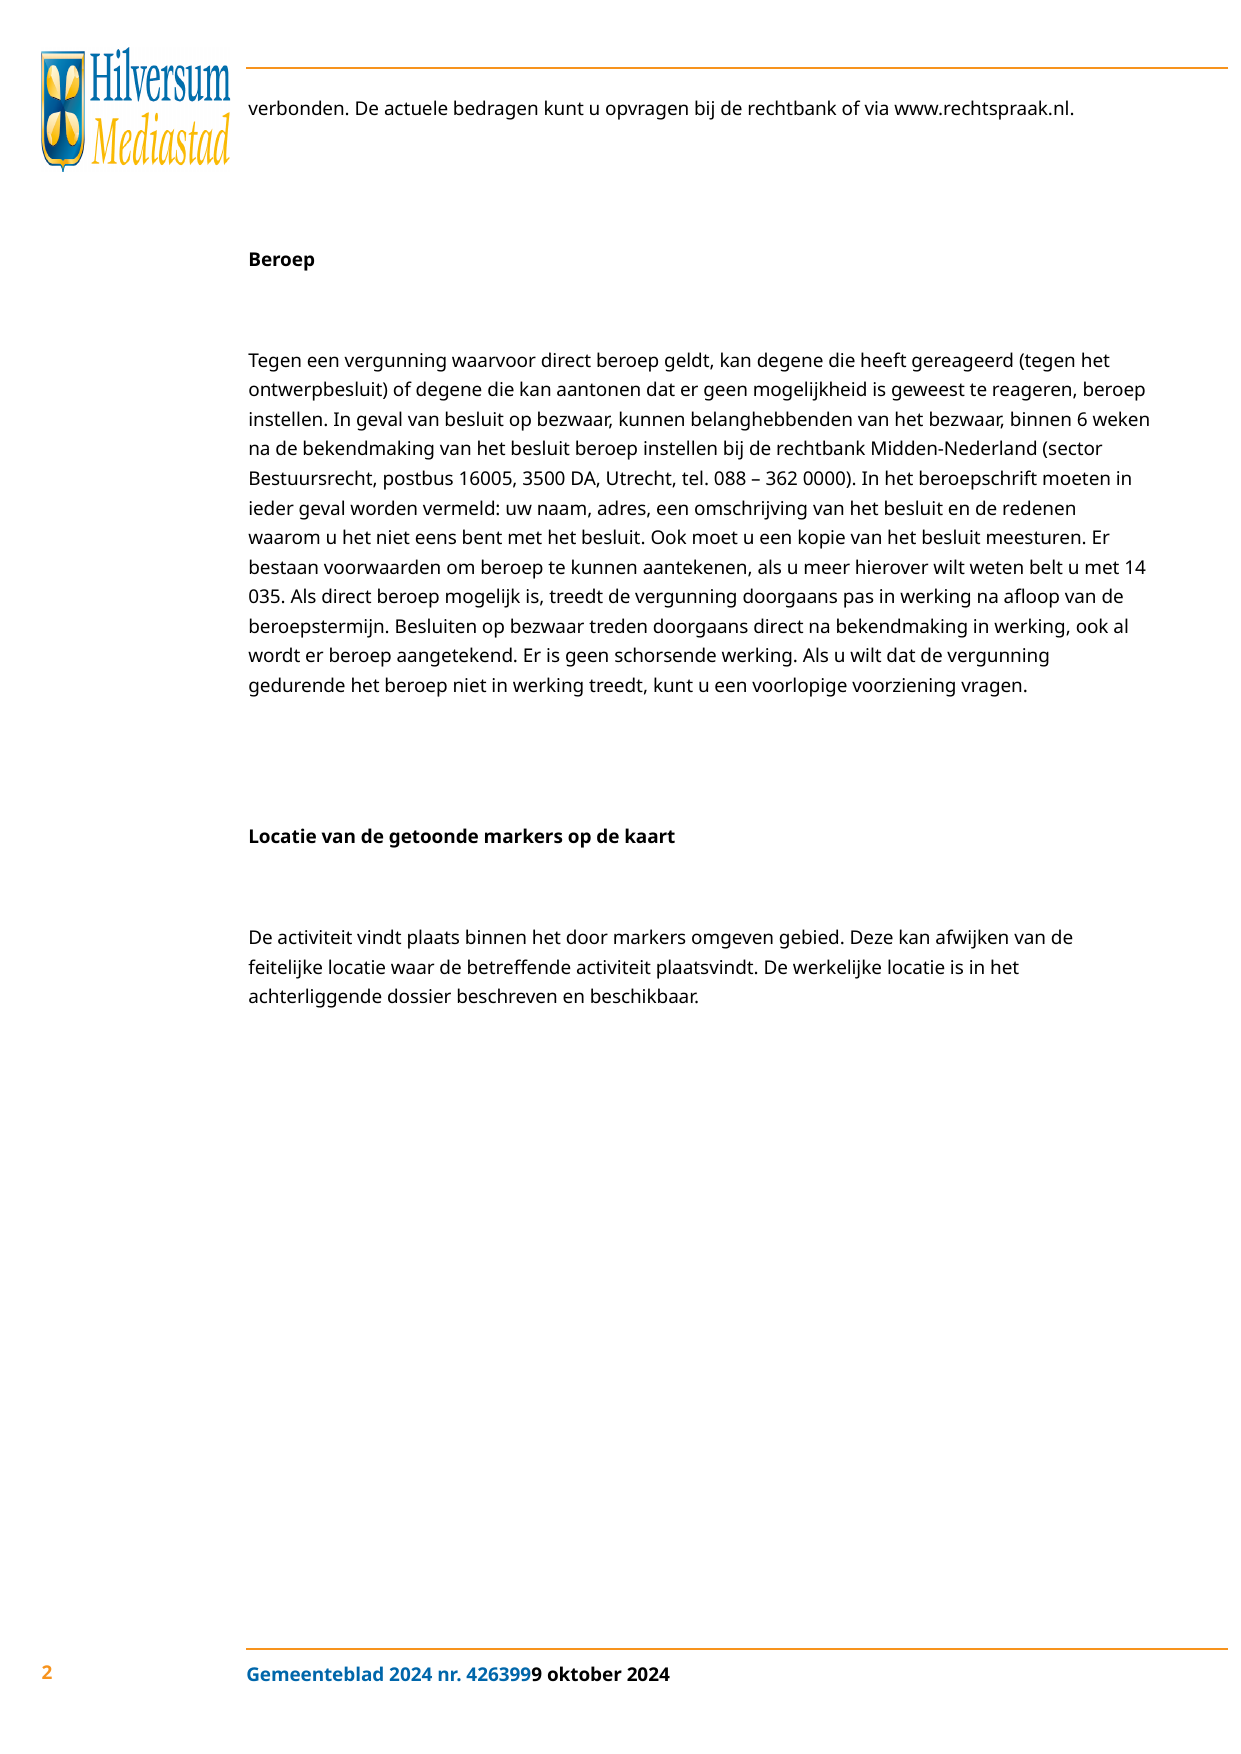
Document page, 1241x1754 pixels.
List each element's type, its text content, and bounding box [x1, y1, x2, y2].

text Tegen een vergunning waarvoor direct beroep geldt, kan degene die heeft gereageerd (tegen het ontwerpbesluit) of degene die kan aantonen dat er geen mogelijkheid is geweest te reageren, beroep instellen. In geval van besluit op bezwaar, kunnen belanghebbenden van het bezwaar, binnen 6 weken na de bekendmaking van het besluit beroep instellen bij de rechtbank Midden-Nederland (sector Bestuursrecht, postbus 16005, 3500 DA, Utrecht, tel. 088 – 362 0000). In het beroepschrift moeten in ieder geval worden vermeld: uw naam, adres, een omschrijving van het besluit en de redenen waarom u het niet eens bent met het besluit. Ook moet u een kopie van het besluit meesturen. Er bestaan voorwaarden om beroep te kunnen aantekenen, als u meer hierover wilt weten belt u met 14 035. Als direct beroep mogelijk is, treedt de vergunning doorgaans pas in werking na afloop van de beroepstermijn. Besluiten op bezwaar treden doorgaans direct na bekendmaking in werking, ook al wordt er beroep aangetekend. Er is geen schorsende werking. Als u wilt dat de vergunning gedurende het beroep niet in werking treedt, kunt u een voorlopige voorziening vragen. [248, 347, 1152, 698]
text Locatie van de getoonde markers op de kaart [248, 823, 1152, 849]
text De activiteit vindt plaats binnen het door markers omgeven gebied. Deze kan afwijken van de feitelijke locatie waar de betreffende activiteit plaatsvindt. De werkelijke locatie is in het achterliggende dossier beschreven en beschikbaar. [248, 924, 1152, 1009]
text Beroep [248, 246, 1152, 272]
text verbonden. De actuele bedragen kunt u opvragen bij de rechtbank of via www.rechtspraak.nl. [248, 95, 1152, 121]
picture [41, 47, 231, 172]
